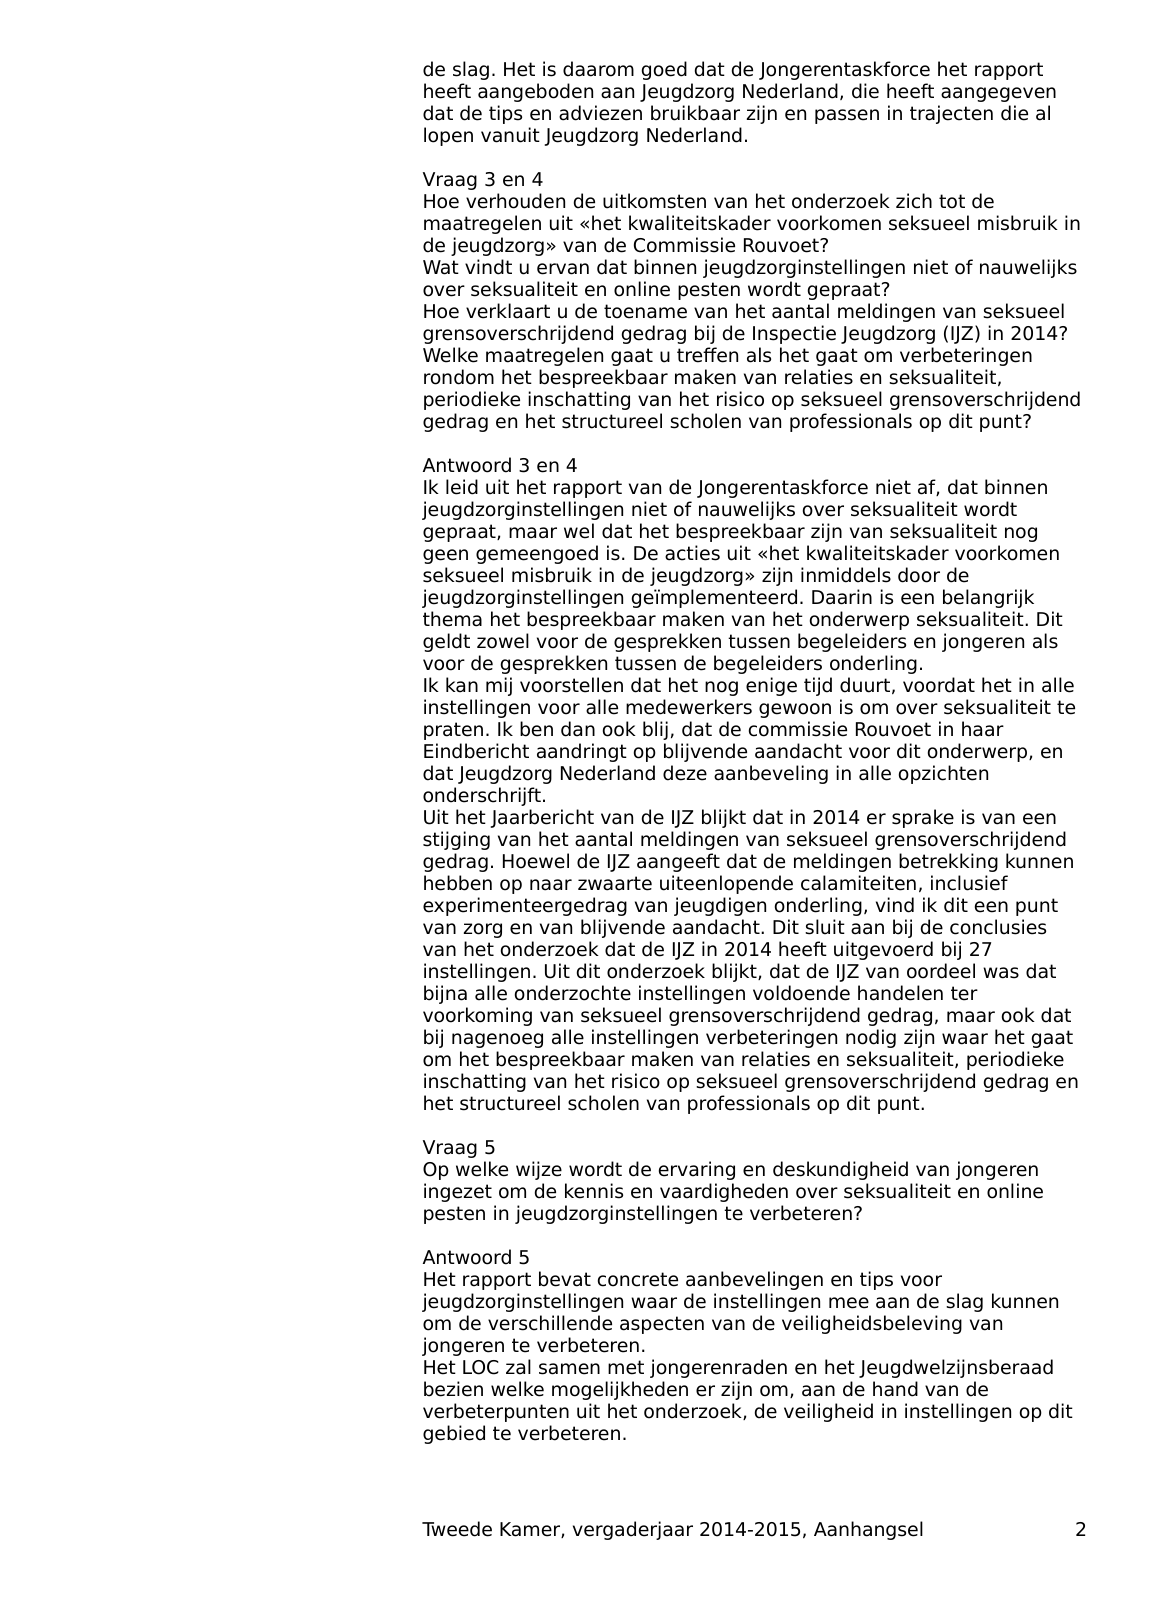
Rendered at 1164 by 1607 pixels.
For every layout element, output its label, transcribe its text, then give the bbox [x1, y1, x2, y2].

text Vraag 3 en 4 [422, 169, 1087, 191]
text Uit het Jaarbericht van de IJZ blijkt dat in 2014 er sprake is van een stijging van het aantal meldingen van seksueel grensoverschrijdend gedrag. Hoewel de IJZ aangeeft dat de meldingen betrekking kunnen hebben op naar zwaarte uiteenlopende calamiteiten, inclusief experimenteergedrag van jeugdigen onderling, vind ik dit een punt van zorg en van blijvende aandacht. Dit sluit aan bij de conclusies van het onderzoek dat de IJZ in 2014 heeft uitgevoerd bij 27 instellingen. Uit dit onderzoek blijkt, dat de IJZ van oordeel was dat bijna alle onderzochte instellingen voldoende handelen ter voorkoming van seksueel grensoverschrijdend gedrag, maar ook dat bij nagenoeg alle instellingen verbeteringen nodig zijn waar het gaat om het bespreekbaar maken van relaties en seksualiteit, periodieke inschatting van het risico op seksueel grensoverschrijdend gedrag en het structureel scholen van professionals op dit punt. [422, 807, 1087, 1114]
text Vraag 5 [422, 1137, 1087, 1159]
text de slag. Het is daarom goed dat de Jongerentaskforce het rapport heeft aangeboden aan Jeugdzorg Nederland, die heeft aangegeven dat de tips en adviezen bruikbaar zijn en passen in trajecten die al lopen vanuit Jeugdzorg Nederland. [422, 59, 1087, 147]
text Het LOC zal samen met jongerenraden en het Jeugdwelzijnsberaad bezien welke mogelijkheden er zijn om, aan de hand van de verbeterpunten uit het onderzoek, de veiligheid in instellingen op dit gebied te verbeteren. [422, 1357, 1087, 1444]
text Wat vindt u ervan dat binnen jeugdzorginstellingen niet of nauwelijks over seksualiteit en online pesten wordt gepraat? [422, 257, 1087, 301]
text Antwoord 5 [422, 1247, 1087, 1269]
text Hoe verklaart u de toename van het aantal meldingen van seksueel grensoverschrijdend gedrag bij de Inspectie Jeugdzorg (IJZ) in 2014? Welke maatregelen gaat u treffen als het gaat om verbeteringen rondom het bespreekbaar maken van relaties en seksualiteit, periodieke inschatting van het risico op seksueel grensoverschrijdend gedrag en het structureel scholen van professionals op dit punt? [422, 301, 1087, 433]
text Hoe verhouden de uitkomsten van het onderzoek zich tot de maatregelen uit «het kwaliteitskader voorkomen seksueel misbruik in de jeugdzorg» van de Commissie Rouvoet? [422, 191, 1087, 257]
text Ik kan mij voorstellen dat het nog enige tijd duurt, voordat het in alle instellingen voor alle medewerkers gewoon is om over seksualiteit te praten. Ik ben dan ook blij, dat de commissie Rouvoet in haar Eindbericht aandringt op blijvende aandacht voor dit onderwerp, en dat Jeugdzorg Nederland deze aanbeveling in alle opzichten onderschrijft. [422, 675, 1087, 807]
text Op welke wijze wordt de ervaring en deskundigheid van jongeren ingezet om de kennis en vaardigheden over seksualiteit en online pesten in jeugdzorginstellingen te verbeteren? [422, 1159, 1087, 1224]
text Het rapport bevat concrete aanbevelingen en tips voor jeugdzorginstellingen waar de instellingen mee aan de slag kunnen om de verschillende aspecten van de veiligheidsbeleving van jongeren te verbeteren. [422, 1269, 1087, 1357]
text Antwoord 3 en 4 [422, 455, 1087, 477]
text Ik leid uit het rapport van de Jongerentaskforce niet af, dat binnen jeugdzorginstellingen niet of nauwelijks over seksualiteit wordt gepraat, maar wel dat het bespreekbaar zijn van seksualiteit nog geen gemeengoed is. De acties uit «het kwaliteitskader voorkomen seksueel misbruik in de jeugdzorg» zijn inmiddels door de jeugdzorginstellingen geïmplementeerd. Daarin is een belangrijk thema het bespreekbaar maken van het onderwerp seksualiteit. Dit geldt zowel voor de gesprekken tussen begeleiders en jongeren als voor de gesprekken tussen de begeleiders onderling. [422, 477, 1087, 675]
